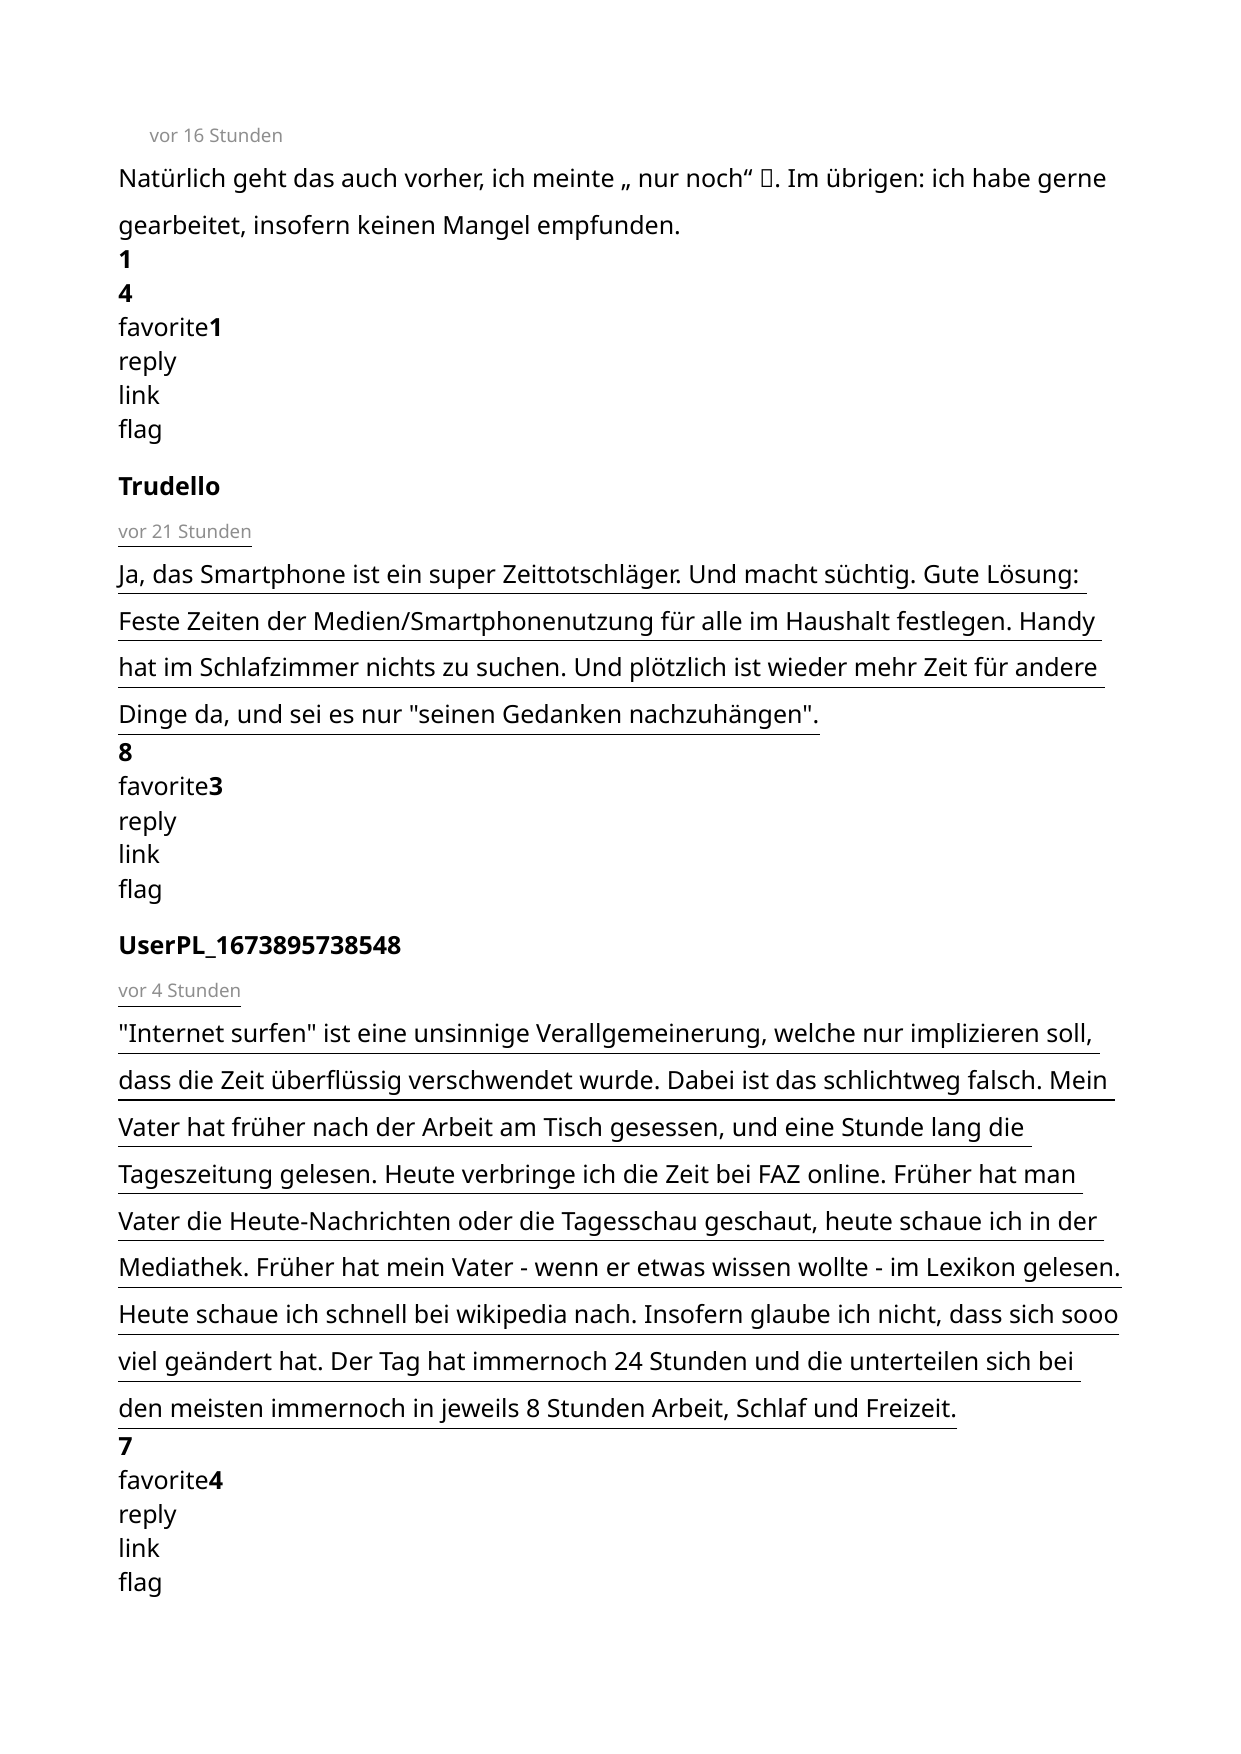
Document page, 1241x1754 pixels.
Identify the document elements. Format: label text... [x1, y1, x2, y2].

text Trudello [118, 462, 1114, 502]
text reply [118, 1497, 1122, 1531]
text 7 [118, 1429, 1122, 1463]
text "Internet surfen" ist eine unsinnige Verallgemeinerung, welche nur implizieren soll, dass die Zeit überflüssig verschwendet wurde. Dabei ist das schlichtweg falsch. Mein Vater hat früher nach der Arbeit am Tisch gesessen, und eine Stunde lang die Tageszeitung gelesen. Heute verbringe ich die Zeit bei FAZ online. Früher hat man Vater die Heute-Nachrichten oder die Tagesschau geschaut, heute schaue ich in der Mediathek. Früher hat mein Vater - wenn er etwas wissen wollte - im Lexikon gelesen. [118, 1007, 1122, 1287]
text 8 [118, 735, 1122, 769]
text 4 [118, 276, 1122, 310]
text vor 16 Stunden [149, 118, 1122, 148]
text Ja, das Smartphone ist ein super Zeittotschläger. Und macht süchtig. Gute Lösung: Feste Zeiten der Medien/Smartphonenutzung für alle im Haushalt festlegen. Handy hat im Schlafzimmer nichts zu suchen. Und plötzlich ist wieder mehr Zeit für andere Dinge da, und sei es nur "seinen Gedanken nachzuhängen". [118, 547, 1122, 735]
text link [118, 837, 1122, 871]
text flag [118, 412, 1122, 446]
text vor 4 Stunden [118, 977, 1122, 1007]
text UserPL_1673895738548 [118, 921, 1114, 962]
text flag [118, 1565, 1122, 1599]
text flag [118, 871, 1122, 905]
text link [118, 378, 1122, 412]
text favorite4 [118, 1463, 1122, 1497]
text favorite1 [118, 310, 1122, 344]
text Natürlich geht das auch vorher, ich meinte „ nur noch“ 🤣. Im übrigen: ich habe gerne gearbeitet, insofern keinen Mangel empfunden. [118, 148, 1122, 242]
text 1 [118, 242, 1122, 276]
text reply [118, 803, 1122, 837]
text favorite3 [118, 769, 1122, 803]
text Heute schaue ich schnell bei wikipedia nach. Insofern glaube ich nicht, dass sich sooo viel geändert hat. Der Tag hat immernoch 24 Stunden und die unterteilen sich bei den meisten immernoch in jeweils 8 Stunden Arbeit, Schlaf und Freizeit. [118, 1288, 1122, 1429]
text link [118, 1531, 1122, 1565]
text reply [118, 344, 1122, 378]
text vor 21 Stunden [118, 518, 1122, 547]
